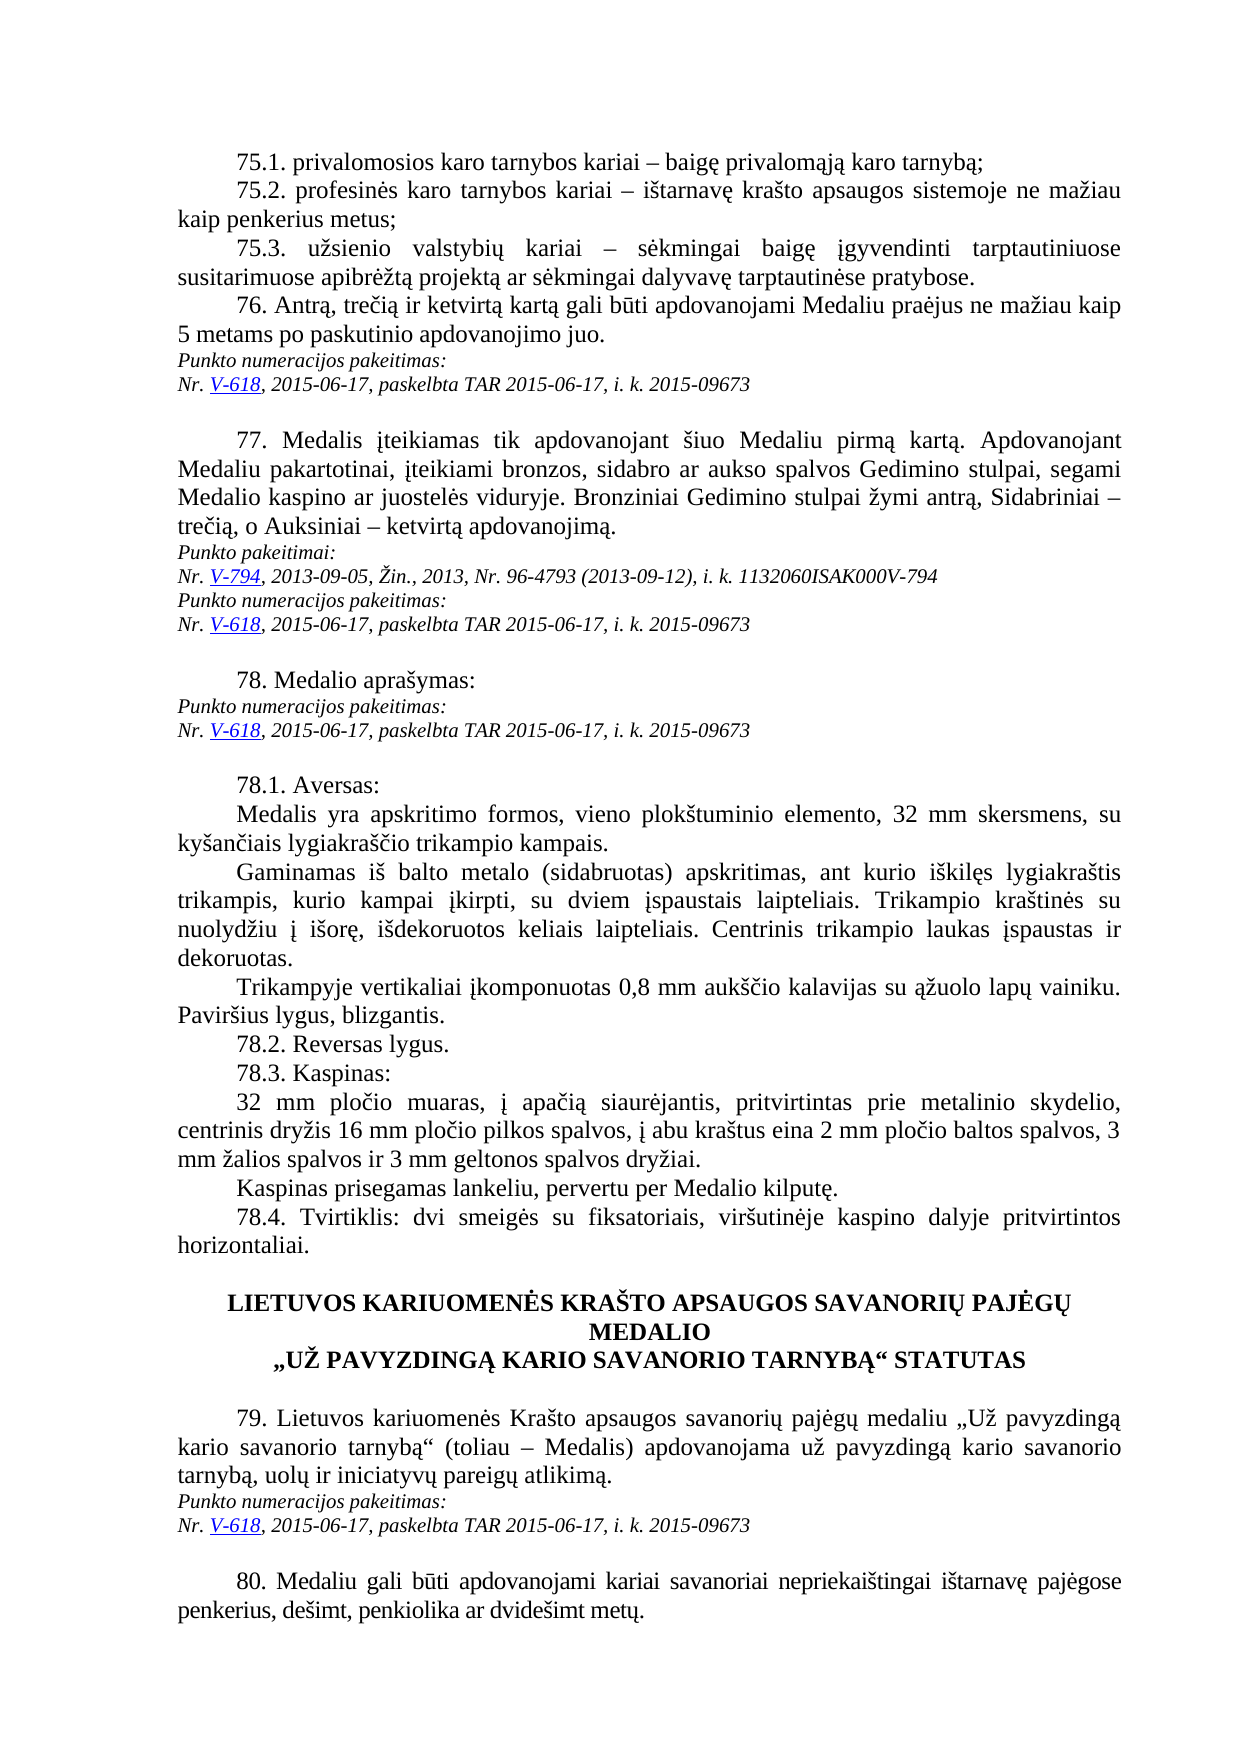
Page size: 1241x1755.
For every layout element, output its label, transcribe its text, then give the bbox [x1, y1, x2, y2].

text Nr. V-618, 2015-06-17, paskelbta TAR 2015-06-17, i. k. 2015-09673 [177, 612, 1122, 636]
text Gaminamas iš balto metalo (sidabruotas) apskritimas, ant kurio iškilęs lygiakraštis trikampis, kurio kampai įkirpti, su dviem įspaustais laipteliais. Trikampio kraštinės su nuolydžiu į išorę, išdekoruotos keliais laipteliais. Centrinis trikampio laukas įspaustas ir dekoruotas. [177, 857, 1122, 972]
text 75.2. profesinės karo tarnybos kariai – ištarnavę krašto apsaugos sistemoje ne mažiau kaip penkerius metus; [177, 176, 1122, 233]
text Punkto numeracijos pakeitimas: [177, 694, 1122, 718]
text 80. Medaliu gali būti apdovanojami kariai savanoriai nepriekaištingai ištarnavę pajėgose penkerius, dešimt, penkiolika ar dvidešimt metų. [177, 1566, 1122, 1624]
text 78.4. Tvirtiklis: dvi smeigės su fiksatoriais, viršutinėje kaspino dalyje pritvirtintos horizontaliai. [177, 1202, 1122, 1259]
text Punkto pakeitimai: [177, 540, 1122, 564]
text Nr. V-794, 2013-09-05, Žin., 2013, Nr. 96-4793 (2013-09-12), i. k. 1132060ISAK000V-794 [177, 564, 1122, 588]
text 78.1. Aversas: [177, 771, 1122, 799]
text 77. Medalis įteikiamas tik apdovanojant šiuo Medaliu pirmą kartą. Apdovanojant Medaliu pakartotinai, įteikiami bronzos, sidabro ar aukso spalvos Gedimino stulpai, segami Medalio kaspino ar juostelės viduryje. Bronziniai Gedimino stulpai žymi antrą, Sidabriniai – trečią, o Auksiniai – ketvirtą apdovanojimą. [177, 425, 1122, 540]
text 75.3. užsienio valstybių kariai – sėkmingai baigę įgyvendinti tarptautiniuose susitarimuose apibrėžtą projektą ar sėkmingai dalyvavę tarptautinėse pratybose. [177, 233, 1122, 291]
text Trikampyje vertikaliai įkomponuotas 0,8 mm aukščio kalavijas su ąžuolo lapų vainiku. Paviršius lygus, blizgantis. [177, 972, 1122, 1029]
text 32 mm pločio muaras, į apačią siaurėjantis, pritvirtintas prie metalinio skydelio, centrinis dryžis 16 mm pločio pilkos spalvos, į abu kraštus eina 2 mm pločio baltos spalvos, 3 mm žalios spalvos ir 3 mm geltonos spalvos dryžiai. [177, 1087, 1122, 1173]
text 78.2. Reversas lygus. [177, 1029, 1122, 1058]
text Punkto numeracijos pakeitimas: [177, 588, 1122, 612]
text Nr. V-618, 2015-06-17, paskelbta TAR 2015-06-17, i. k. 2015-09673 [177, 1513, 1122, 1537]
text 78. Medalio aprašymas: [177, 665, 1122, 694]
text Medalis yra apskritimo formos, vieno plokštuminio elemento, 32 mm skersmens, su kyšančiais lygiakraščio trikampio kampais. [177, 799, 1122, 857]
text Punkto numeracijos pakeitimas: [177, 348, 1122, 372]
text 78.3. Kaspinas: [177, 1058, 1122, 1087]
text LIETUVOS KARIUOMENĖS KRAŠTO APSAUGOS SAVANORIŲ PAJĖGŲ MEDALIO [177, 1288, 1122, 1346]
text Nr. V-618, 2015-06-17, paskelbta TAR 2015-06-17, i. k. 2015-09673 [177, 718, 1122, 742]
text Nr. V-618, 2015-06-17, paskelbta TAR 2015-06-17, i. k. 2015-09673 [177, 372, 1122, 396]
text Kaspinas prisegamas lankeliu, pervertu per Medalio kilputę. [177, 1173, 1122, 1202]
text Punkto numeracijos pakeitimas: [177, 1489, 1122, 1513]
text „UŽ PAVYZDINGĄ KARIO SAVANORIO TARNYBĄ“ STATUTAS [177, 1346, 1122, 1374]
text 76. Antrą, trečią ir ketvirtą kartą gali būti apdovanojami Medaliu praėjus ne mažiau kaip 5 metams po paskutinio apdovanojimo juo. [177, 291, 1122, 348]
text 79. Lietuvos kariuomenės Krašto apsaugos savanorių pajėgų medaliu „Už pavyzdingą kario savanorio tarnybą“ (toliau – Medalis) apdovanojama už pavyzdingą kario savanorio tarnybą, uolų ir iniciatyvų pareigų atlikimą. [177, 1403, 1122, 1489]
text 75.1. privalomosios karo tarnybos kariai – baigę privalomąją karo tarnybą; [177, 147, 1122, 176]
